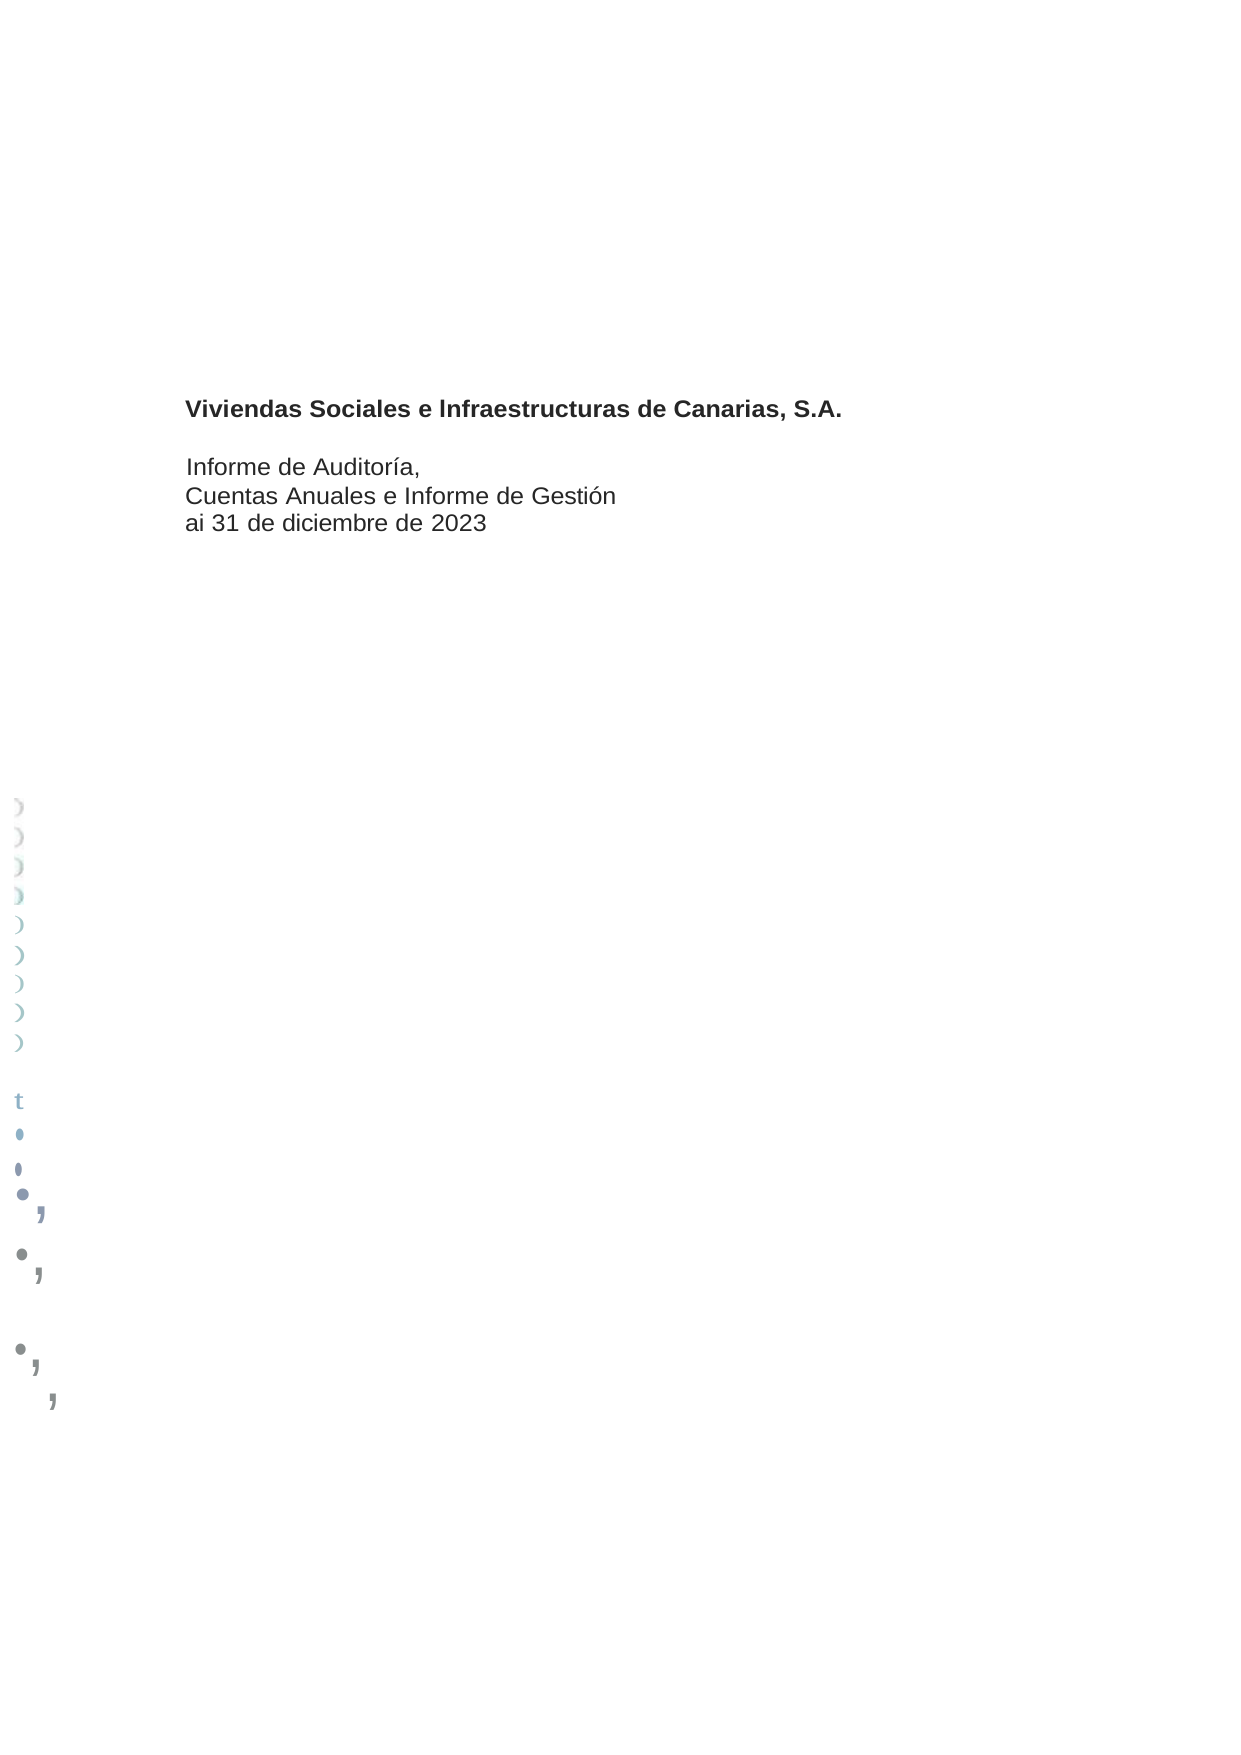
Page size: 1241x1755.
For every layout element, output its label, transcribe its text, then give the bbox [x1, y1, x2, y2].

text • [14, 1114, 1066, 1161]
text •, [14, 1224, 1066, 1284]
text •, [14, 1161, 1066, 1224]
text ) [14, 1031, 1066, 1053]
text ) [14, 942, 1066, 966]
text Cuentas Anuales e Informe de Gestión ai 31 de diciembre de 2023 [185, 482, 616, 537]
text t [14, 1089, 1066, 1114]
text Informe de Auditoría, [186, 452, 1066, 480]
text ) [14, 911, 1066, 935]
text ) [14, 1000, 1066, 1023]
text • [14, 1146, 23, 1196]
text •,, [14, 1284, 1066, 1383]
text Viviendas Sociales e lnfraestructuras de Canarias, S.A. [185, 394, 1066, 422]
text ) [14, 970, 1066, 994]
